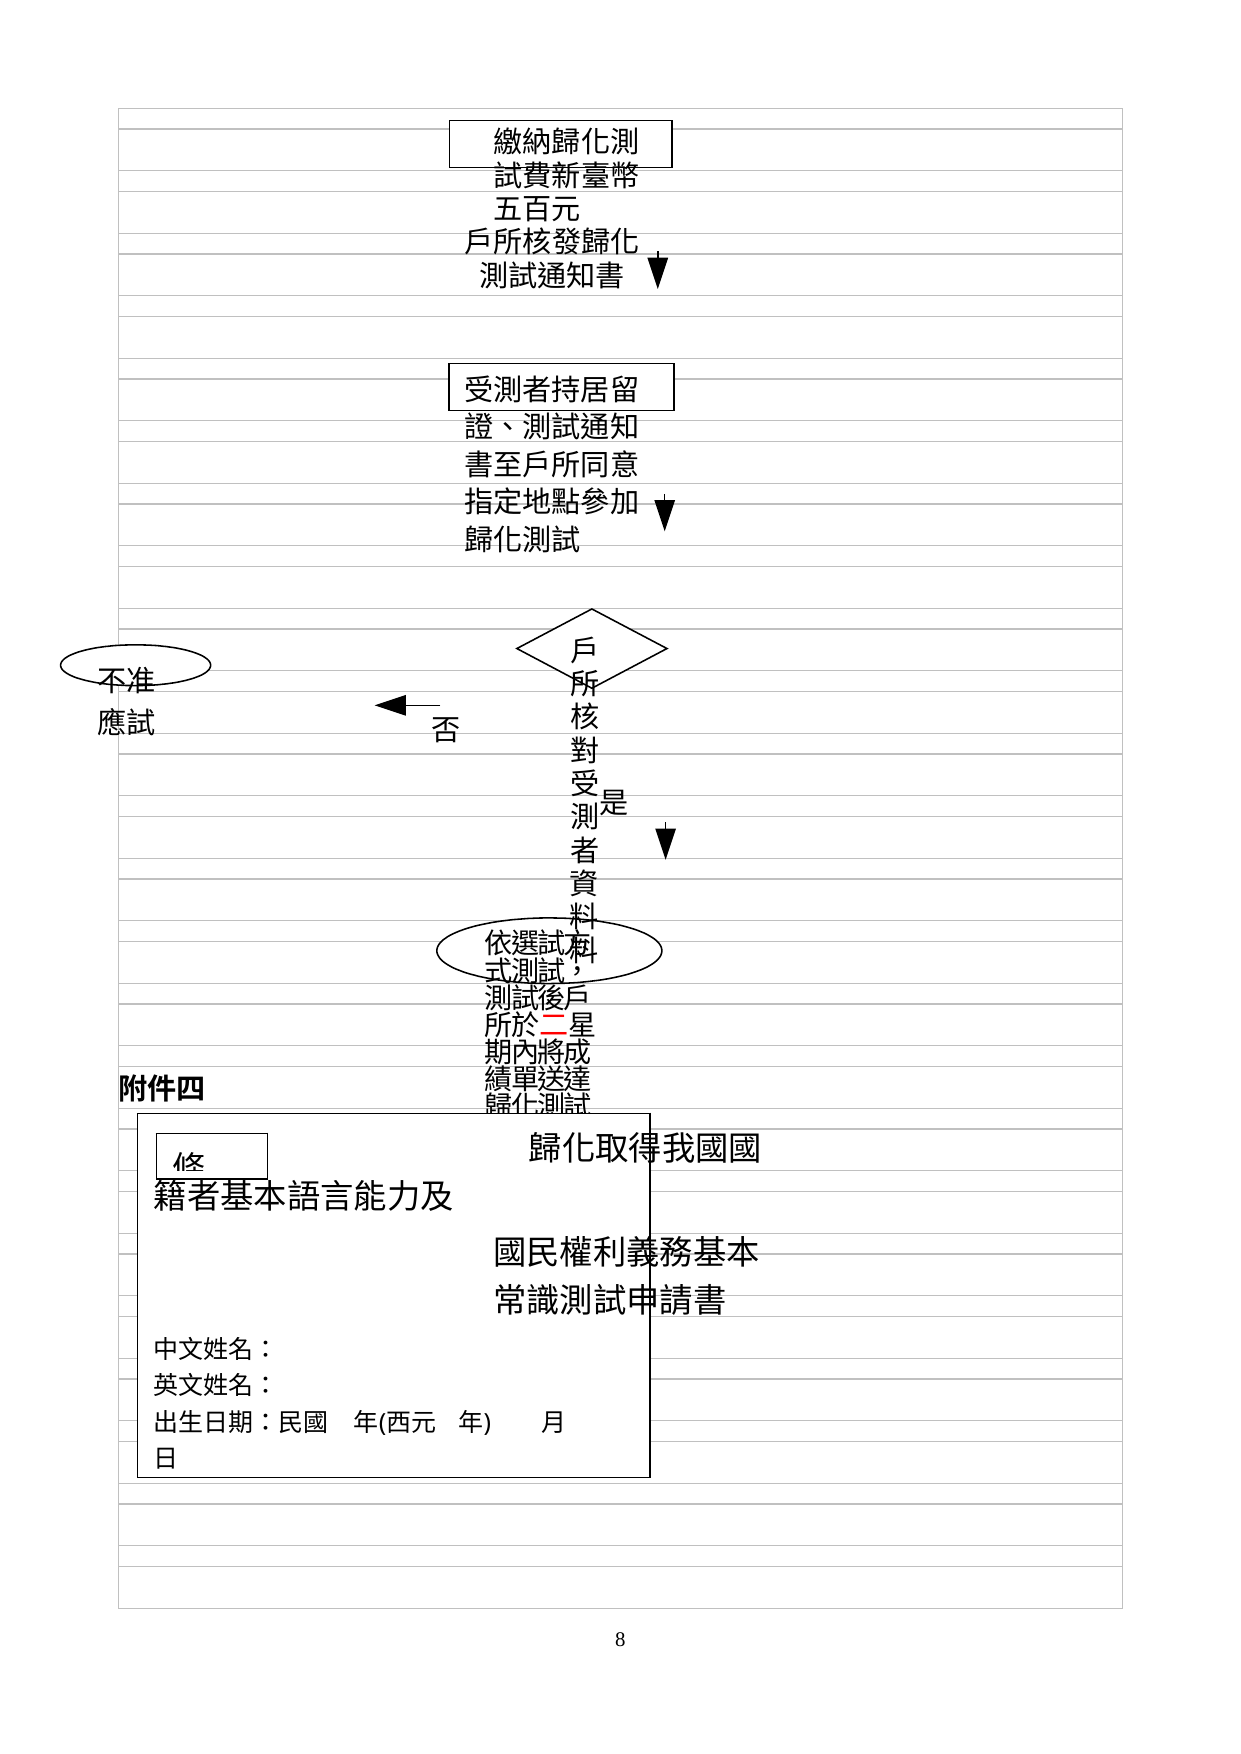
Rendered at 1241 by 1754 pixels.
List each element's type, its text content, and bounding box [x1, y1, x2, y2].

text 條 碼 [172, 1142, 252, 1170]
text 出生日期：民國 年(西元 年) 月 日 [153, 1402, 634, 1469]
text 附件四 [119, 1067, 1122, 1108]
text 中文姓名： [153, 1329, 634, 1366]
text 英文姓名： [153, 1366, 634, 1402]
text 歸化取得我國國籍者基本語言能力及 [153, 1122, 649, 1218]
text 附件四 [119, 1046, 1122, 1066]
text 國民權利義務基本常識測試申請書 [493, 1226, 649, 1322]
